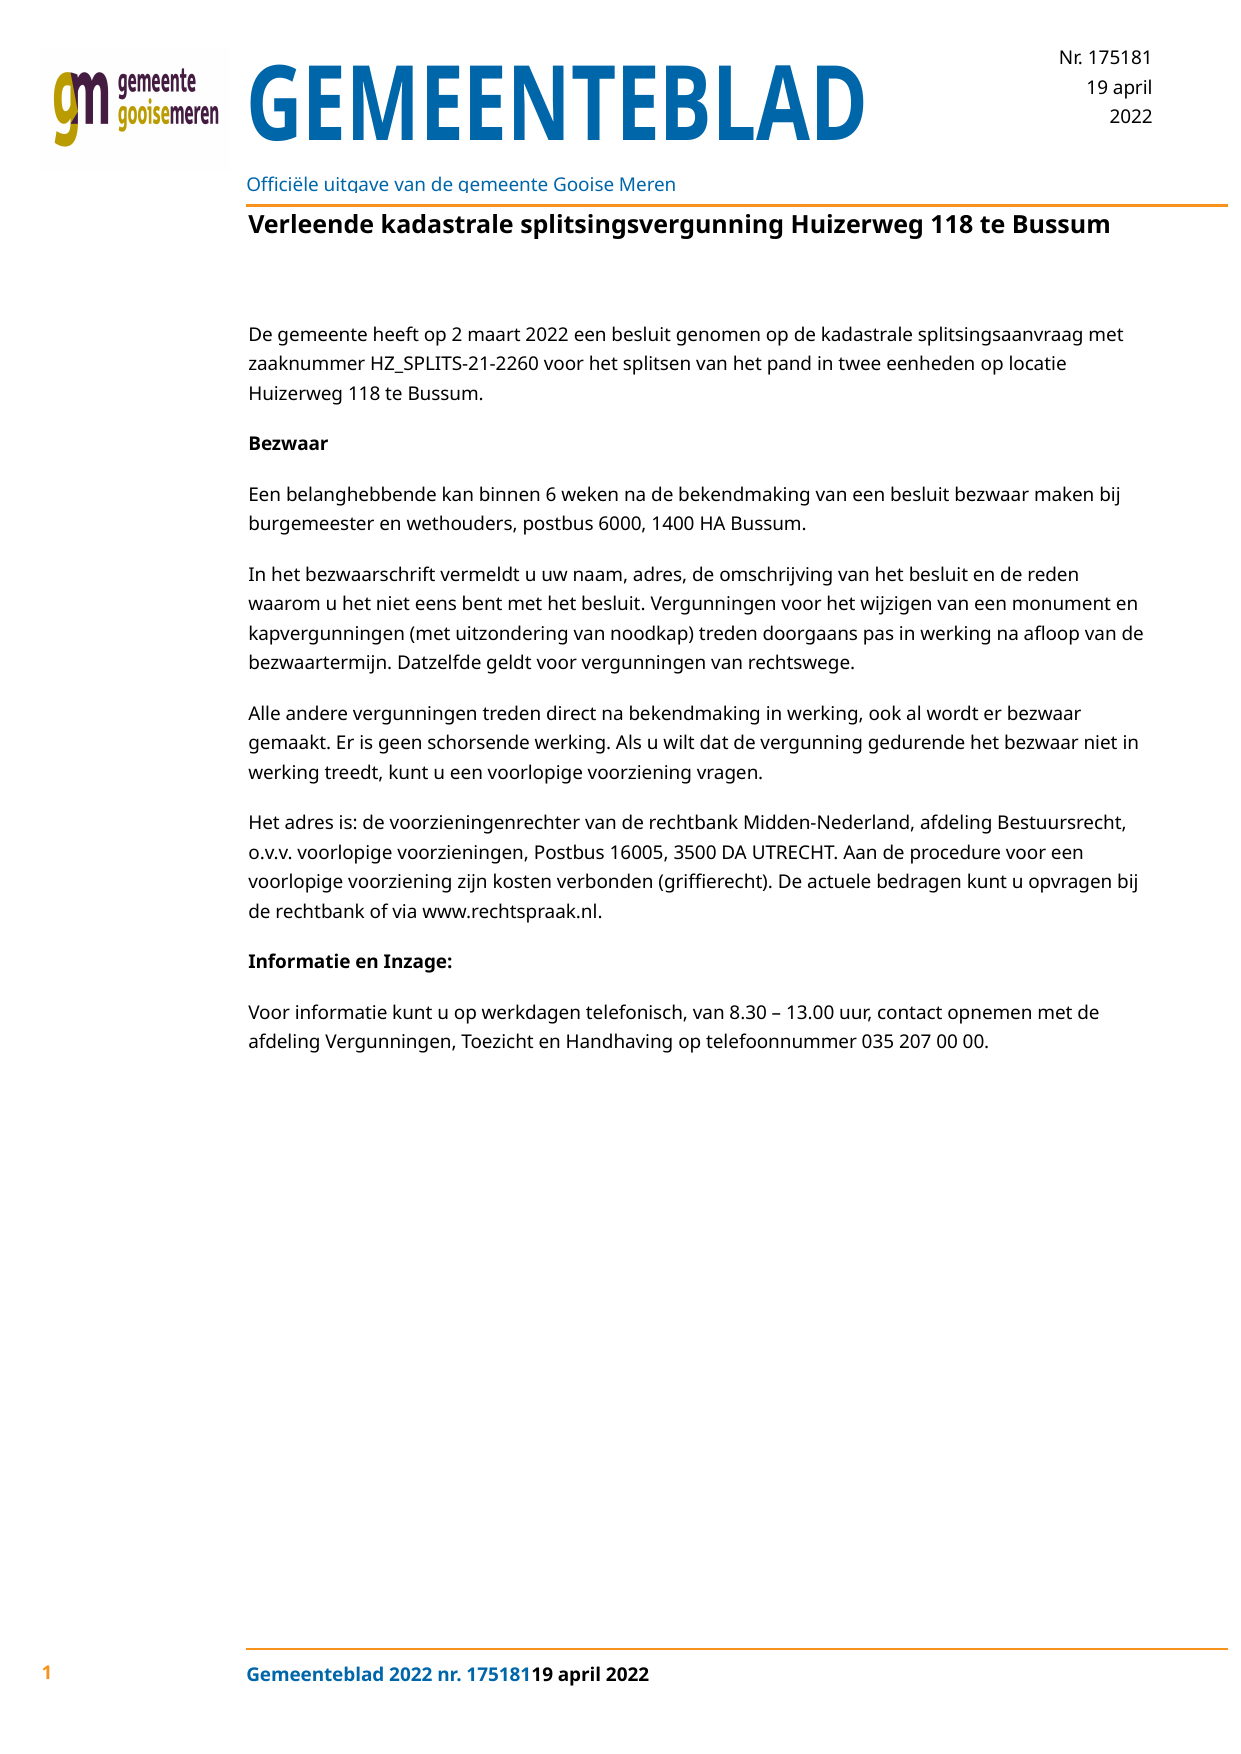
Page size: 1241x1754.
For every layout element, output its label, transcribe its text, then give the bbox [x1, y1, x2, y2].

text Informatie en Inzage: [248, 949, 1152, 974]
picture [41, 47, 231, 172]
text Een belanghebbende kan binnen 6 weken na de bekendmaking van een besluit bezwaar maken bij burgemeester en wethouders, postbus 6000, 1400 HA Bussum. [248, 481, 1152, 536]
text Verleende kadastrale splitsingsvergunning Huizerweg 118 te Bussum [248, 207, 1152, 241]
text Alle andere vergunningen treden direct na bekendmaking in werking, ook al wordt er bezwaar gemaakt. Er is geen schorsende werking. Als u wilt dat de vergunning gedurende het bezwaar niet in werking treedt, kunt u een voorlopige voorziening vragen. [248, 700, 1152, 785]
text De gemeente heeft op 2 maart 2022 een besluit genomen op de kadastrale splitsingsaanvraag met zaaknummer HZ_SPLITS-21-2260 voor het splitsen van het pand in twee eenheden op locatie Huizerweg 118 te Bussum. [248, 321, 1152, 406]
text Bezwaar [248, 430, 1152, 456]
text In het bezwaarschrift vermeldt u uw naam, adres, de omschrijving van het besluit en de reden waarom u het niet eens bent met het besluit. Vergunningen voor het wijzigen van een monument en kapvergunningen (met uitzondering van noodkap) treden doorgaans pas in werking na afloop van de bezwaartermijn. Datzelfde geldt voor vergunningen van rechtswege. [248, 561, 1152, 675]
text Voor informatie kunt u op werkdagen telefonisch, van 8.30 – 13.00 uur, contact opnemen met de afdeling Vergunningen, Toezicht en Handhaving op telefoonnummer 035 207 00 00. [248, 999, 1152, 1054]
text Het adres is: de voorzieningenrechter van de rechtbank Midden-Nederland, afdeling Bestuursrecht, o.v.v. voorlopige voorzieningen, Postbus 16005, 3500 DA UTRECHT. Aan de procedure voor een voorlopige voorziening zijn kosten verbonden (griffierecht). De actuele bedragen kunt u opvragen bij de rechtbank of via www.rechtspraak.nl. [248, 809, 1152, 924]
